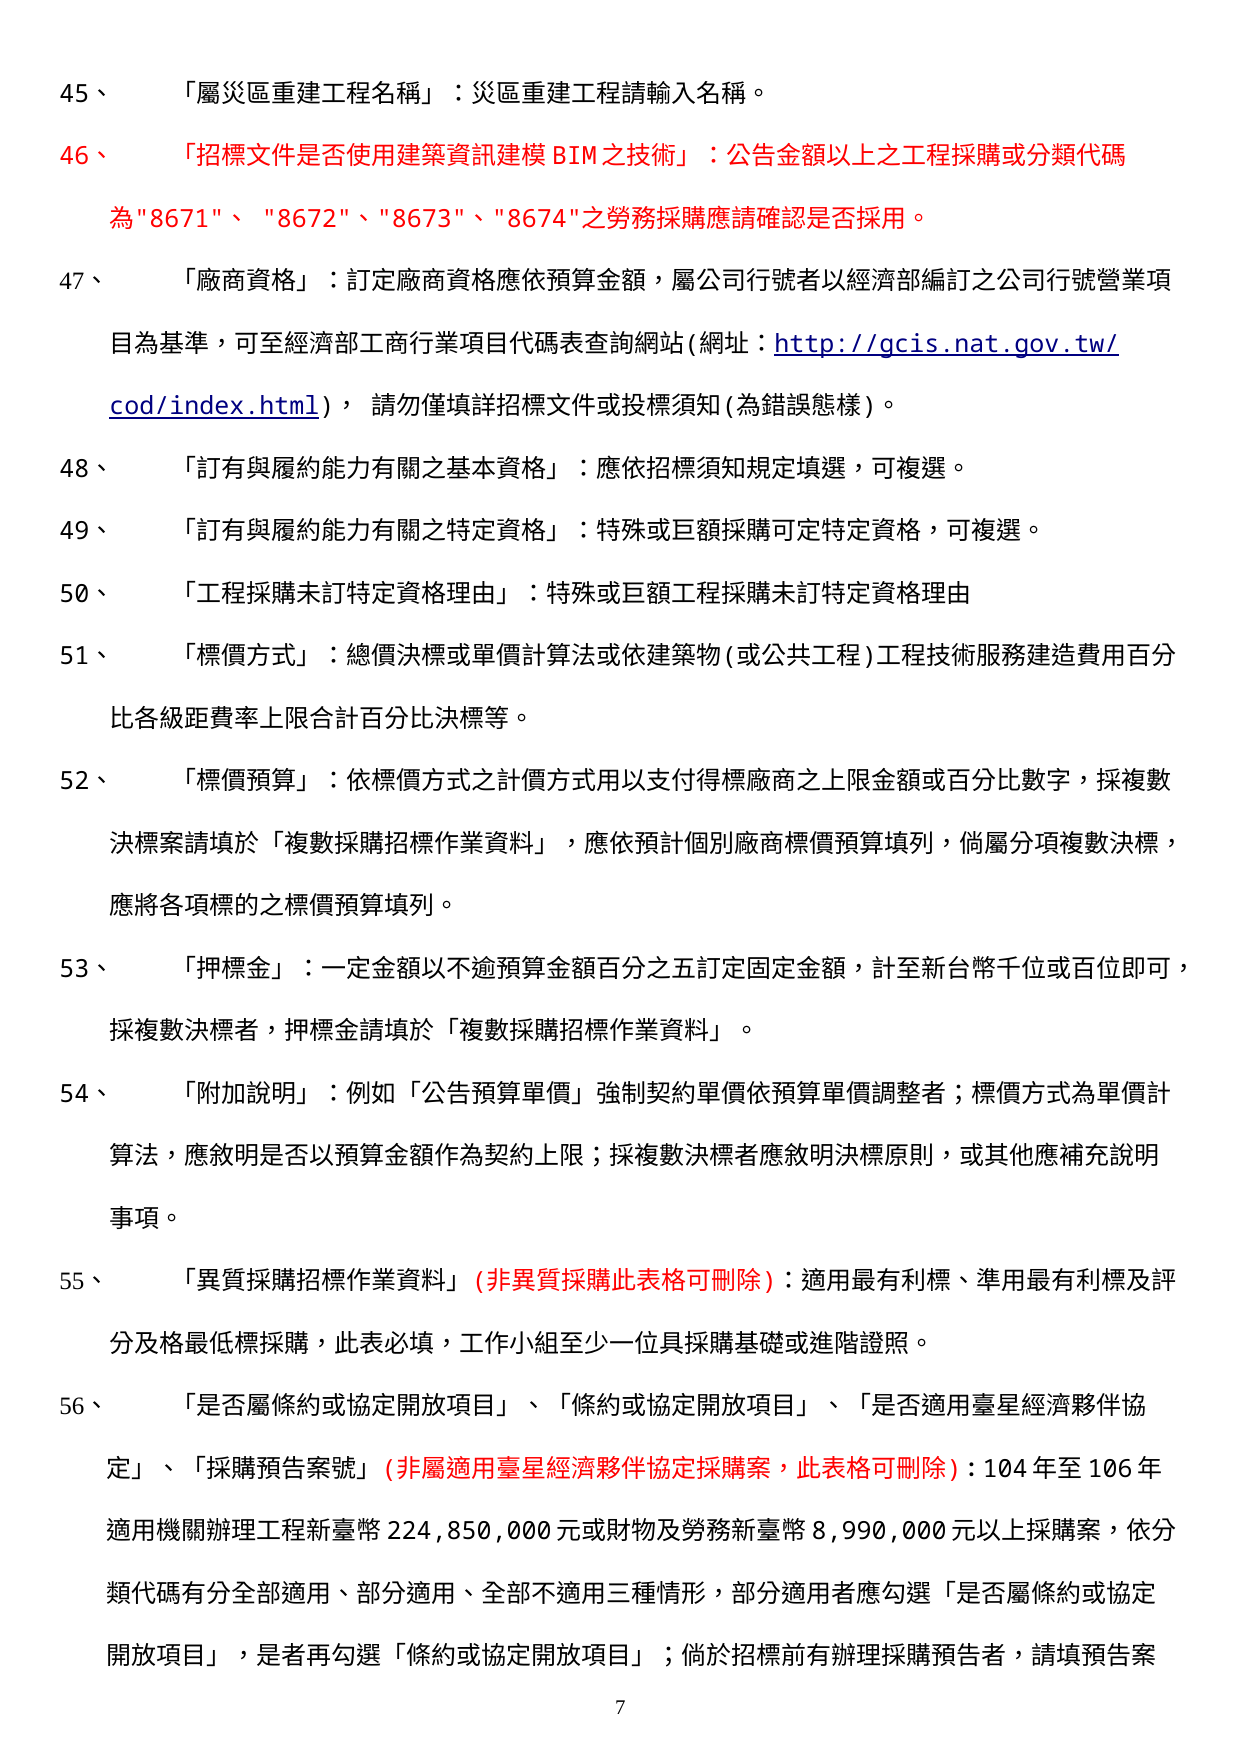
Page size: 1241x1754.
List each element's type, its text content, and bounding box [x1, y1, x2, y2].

list 「標價方式」：總價決標或單價計算法或依建築物(或公共工程)工程技術服務建造費用百分比各級距費率上限合計百分比決標等。 [59, 612, 1181, 737]
list 「工程採購未訂特定資格理由」：特殊或巨額工程採購未訂特定資格理由 [59, 550, 1181, 612]
list 「標價預算」：依標價方式之計價方式用以支付得標廠商之上限金額或百分比數字，採複數決標案請填於「複數採購招標作業資料」，應依預計個別廠商標價預算填列，倘屬分項複數決標，應將各項標的之標價預算填列。 [59, 737, 1181, 925]
list 「異質採購招標作業資料」(非異質採購此表格可刪除)：適用最有利標、準用最有利標及評分及格最低標採購，此表必填，工作小組至少一位具採購基礎或進階證照。 [59, 1237, 1181, 1362]
list 「訂有與履約能力有關之特定資格」：特殊或巨額採購可定特定資格，可複選。 [59, 487, 1181, 550]
list 「廠商資格」：訂定廠商資格應依預算金額，屬公司行號者以經濟部編訂之公司行號營業項目為基準，可至經濟部工商行業項目代碼表查詢網站(網址：http://gcis.nat.gov.tw/cod/index.html)， 請勿僅填詳招標文件或投標須知(為錯誤態樣)。 [59, 237, 1181, 425]
list 「訂有與履約能力有關之基本資格」：應依招標須知規定填選，可複選。 [59, 425, 1181, 487]
list 「招標文件是否使用建築資訊建模BIM之技術」：公告金額以上之工程採購或分類代碼為"8671"、 "8672"、"8673"、"8674"之勞務採購應請確認是否採用。 [59, 112, 1181, 237]
list 「押標金」：一定金額以不逾預算金額百分之五訂定固定金額，計至新台幣千位或百位即可，採複數決標者，押標金請填於「複數採購招標作業資料」。 [59, 925, 1181, 1050]
list 「屬災區重建工程名稱」：災區重建工程請輸入名稱。 [59, 50, 1181, 112]
list 「附加說明」：例如「公告預算單價」強制契約單價依預算單價調整者；標價方式為單價計算法，應敘明是否以預算金額作為契約上限；採複數決標者應敘明決標原則，或其他應補充說明事項。 [59, 1050, 1181, 1237]
list 「是否屬條約或協定開放項目」、「條約或協定開放項目」、「是否適用臺星經濟夥伴協定」、「採購預告案號」(非屬適用臺星經濟夥伴協定採購案，此表格可刪除)：104年至106年適用機關辦理工程新臺幣224,850,000元或財物及勞務新臺幣8,990,000元以上採購案，依分類代碼有分全部適用、部分適用、全部不適用三種情形，部分適用者應勾選「是否屬條約或協定開放項目」，是者再勾選「條約或協定開放項目」；倘於招標前有辦理採購預告者，請填預告案 [59, 1362, 1181, 1675]
